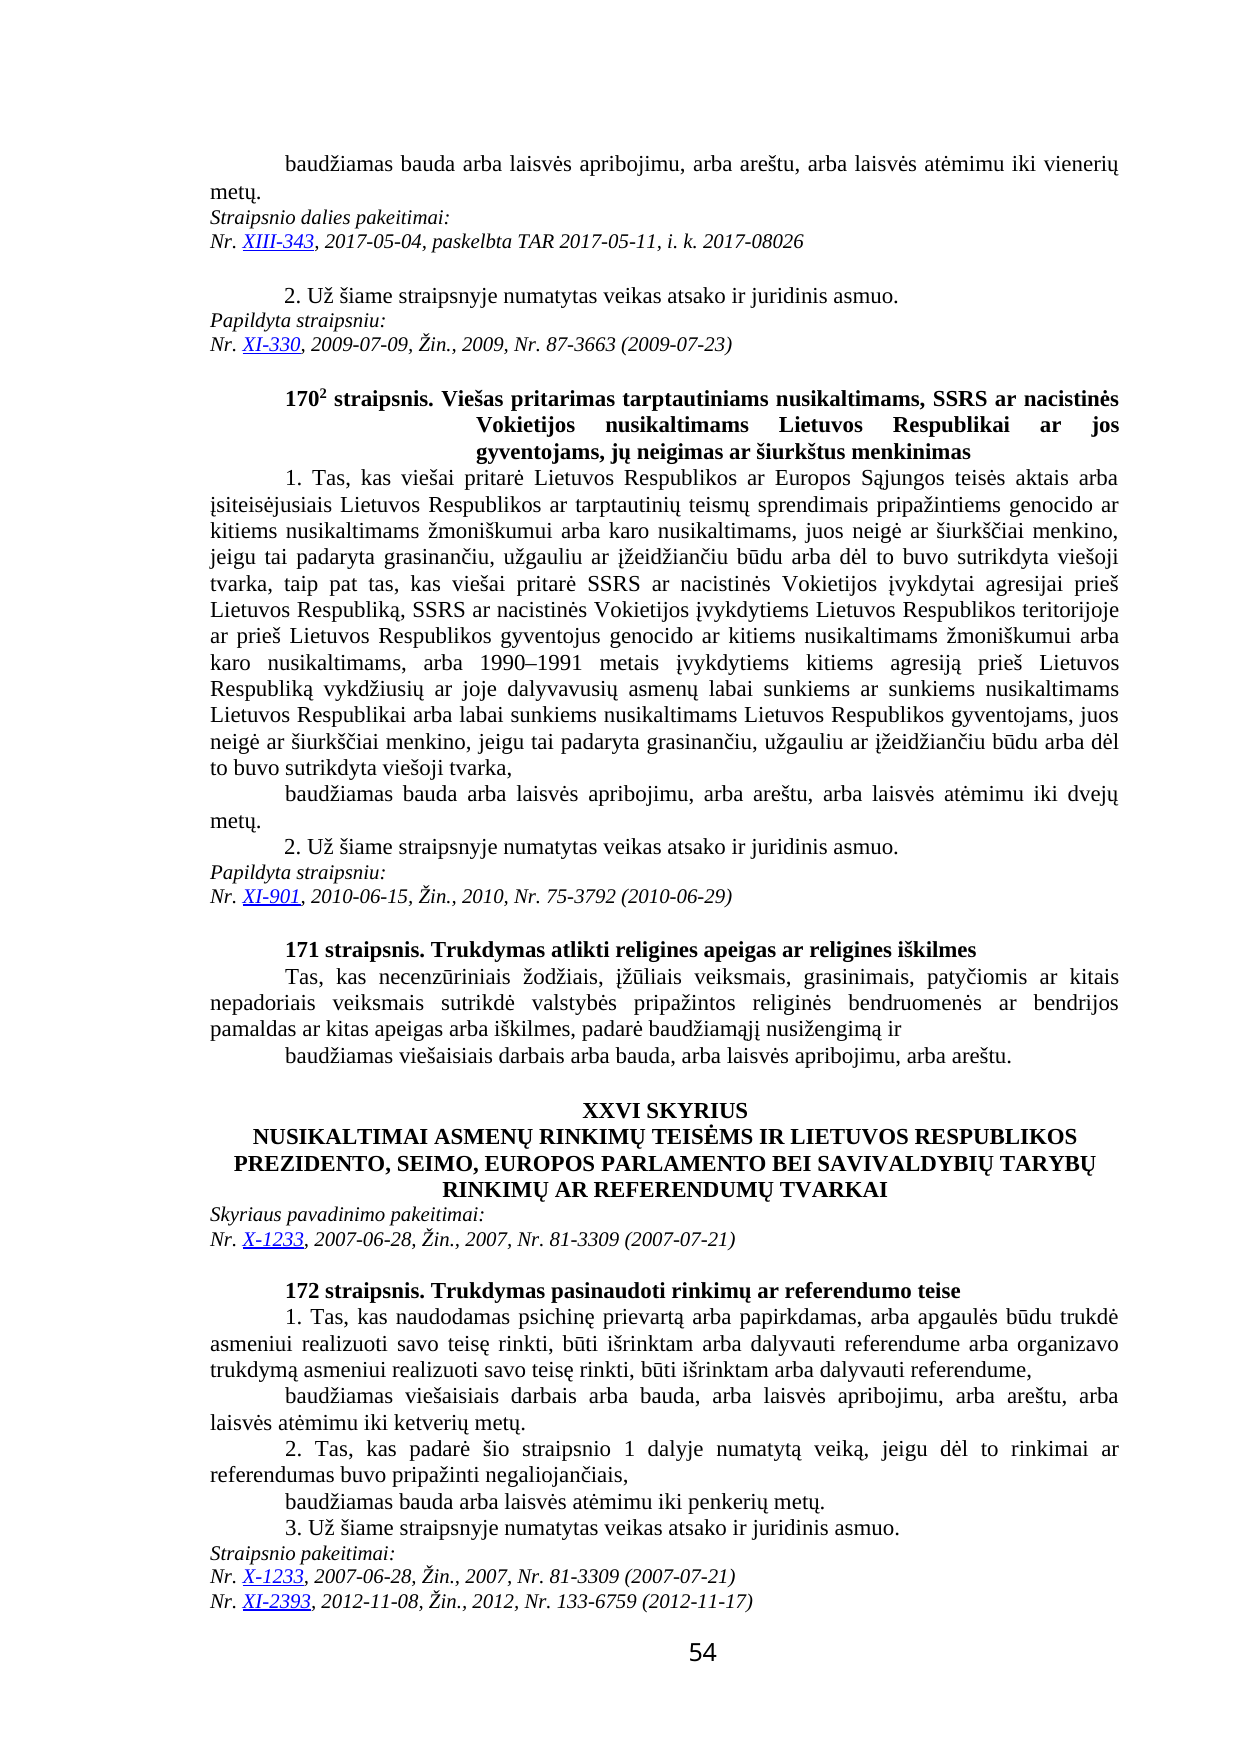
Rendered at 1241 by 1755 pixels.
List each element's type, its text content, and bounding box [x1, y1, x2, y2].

text 2. Tas, kas padarė šio straipsnio 1 dalyje numatytą veiką, jeigu dėl to rinkimai ar referendumas buvo pripažinti negaliojančiais, [210, 1435, 1120, 1488]
text 3. Už šiame straipsnyje numatytas veikas atsako ir juridinis asmuo. [210, 1514, 1120, 1540]
text Skyriaus pavadinimo pakeitimai: [210, 1202, 1120, 1226]
text Nr. XI-2393, 2012-11-08, Žin., 2012, Nr. 133-6759 (2012-11-17) [210, 1588, 1120, 1613]
text NUSIKALTIMAI ASMENŲ RINKIMŲ TEISĖMS IR LIETUVOS RESPUBLIKOS PREZIDENTO, SEIMO, EUROPOS PARLAMENTO BEI SAVIVALDYBIŲ TARYBŲ RINKIMŲ AR REFERENDUMŲ TVARKAI [210, 1123, 1120, 1202]
text baudžiamas viešaisiais darbais arba bauda, arba laisvės apribojimu, arba areštu, arba laisvės atėmimu iki ketverių metų. [210, 1382, 1120, 1435]
text 1. Tas, kas naudodamas psichinę prievartą arba papirkdamas, arba apgaulės būdu trukdė asmeniui realizuoti savo teisę rinkti, būti išrinktam arba dalyvauti referendume arba organizavo trukdymą asmeniui realizuoti savo teisę rinkti, būti išrinktam arba dalyvauti referendume, [210, 1303, 1120, 1382]
text 1702 straipsnis. Viešas pritarimas tarptautiniams nusikaltimams, SSRS ar nacistinės Vokietijos nusikaltimams Lietuvos Respublikai ar jos gyventojams, jų neigimas ar šiurkštus menkinimas [285, 385, 1120, 464]
text Nr. X-1233, 2007-06-28, Žin., 2007, Nr. 81-3309 (2007-07-21) [210, 1226, 1120, 1251]
text Nr. XIII-343, 2017-05-04, paskelbta TAR 2017-05-11, i. k. 2017-08026 [210, 229, 1120, 253]
text baudžiamas bauda arba laisvės atėmimu iki penkerių metų. [210, 1488, 1120, 1514]
text 1. Tas, kas viešai pritarė Lietuvos Respublikos ar Europos Sąjungos teisės aktais arba įsiteisėjusiais Lietuvos Respublikos ar tarptautinių teismų sprendimais pripažintiems genocido ar kitiems nusikaltimams žmoniškumui arba karo nusikaltimams, juos neigė ar šiurkščiai menkino, jeigu tai padaryta grasinančiu, užgauliu ar įžeidžiančiu būdu arba dėl to buvo sutrikdyta viešoji tvarka, taip pat tas, kas viešai pritarė SSRS ar nacistinės Vokietijos įvykdytai agresijai prieš Lietuvos Respubliką, SSRS ar nacistinės Vokietijos įvykdytiems Lietuvos Respublikos teritorijoje ar prieš Lietuvos Respublikos gyventojus genocido ar kitiems nusikaltimams žmoniškumui arba karo nusikaltimams, arba 1990–1991 metais įvykdytiems kitiems agresiją prieš Lietuvos Respubliką vykdžiusių ar joje dalyvavusių asmenų labai sunkiems ar sunkiems nusikaltimams Lietuvos Respublikai arba labai sunkiems nusikaltimams Lietuvos Respublikos gyventojams, juos neigė ar šiurkščiai menkino, jeigu tai padaryta grasinančiu, užgauliu ar įžeidžiančiu būdu arba dėl to buvo sutrikdyta viešoji tvarka, [210, 464, 1120, 781]
text baudžiamas bauda arba laisvės apribojimu, arba areštu, arba laisvės atėmimu iki dvejų metų. [210, 781, 1120, 833]
text 2. Už šiame straipsnyje numatytas veikas atsako ir juridinis asmuo. [210, 833, 1120, 859]
text 171 straipsnis. Trukdymas atlikti religines apeigas ar religines iškilmes [210, 936, 1120, 963]
text 2. Už šiame straipsnyje numatytas veikas atsako ir juridinis asmuo. [210, 282, 1120, 308]
text Nr. XI-330, 2009-07-09, Žin., 2009, Nr. 87-3663 (2009-07-23) [210, 332, 1120, 356]
text Nr. X-1233, 2007-06-28, Žin., 2007, Nr. 81-3309 (2007-07-21) [210, 1564, 1120, 1588]
text Straipsnio dalies pakeitimai: [210, 205, 1120, 229]
text Tas, kas necenzūriniais žodžiais, įžūliais veiksmais, grasinimais, patyčiomis ar kitais nepadoriais veiksmais sutrikdė valstybės pripažintos religinės bendruomenės ar bendrijos pamaldas ar kitas apeigas arba iškilmes, padarė baudžiamąjį nusižengimą ir [210, 963, 1120, 1042]
text baudžiamas bauda arba laisvės apribojimu, arba areštu, arba laisvės atėmimu iki vienerių metų. [210, 150, 1120, 205]
text Nr. XI-901, 2010-06-15, Žin., 2010, Nr. 75-3792 (2010-06-29) [210, 884, 1120, 908]
text Papildyta straipsniu: [210, 308, 1120, 332]
text Straipsnio pakeitimai: [210, 1540, 1120, 1564]
subtitle XXVI SKYRIUS [210, 1097, 1120, 1123]
text 172 straipsnis. Trukdymas pasinaudoti rinkimų ar referendumo teise [210, 1277, 1120, 1303]
text baudžiamas viešaisiais darbais arba bauda, arba laisvės apribojimu, arba areštu. [210, 1042, 1120, 1068]
text Papildyta straipsniu: [210, 859, 1120, 884]
